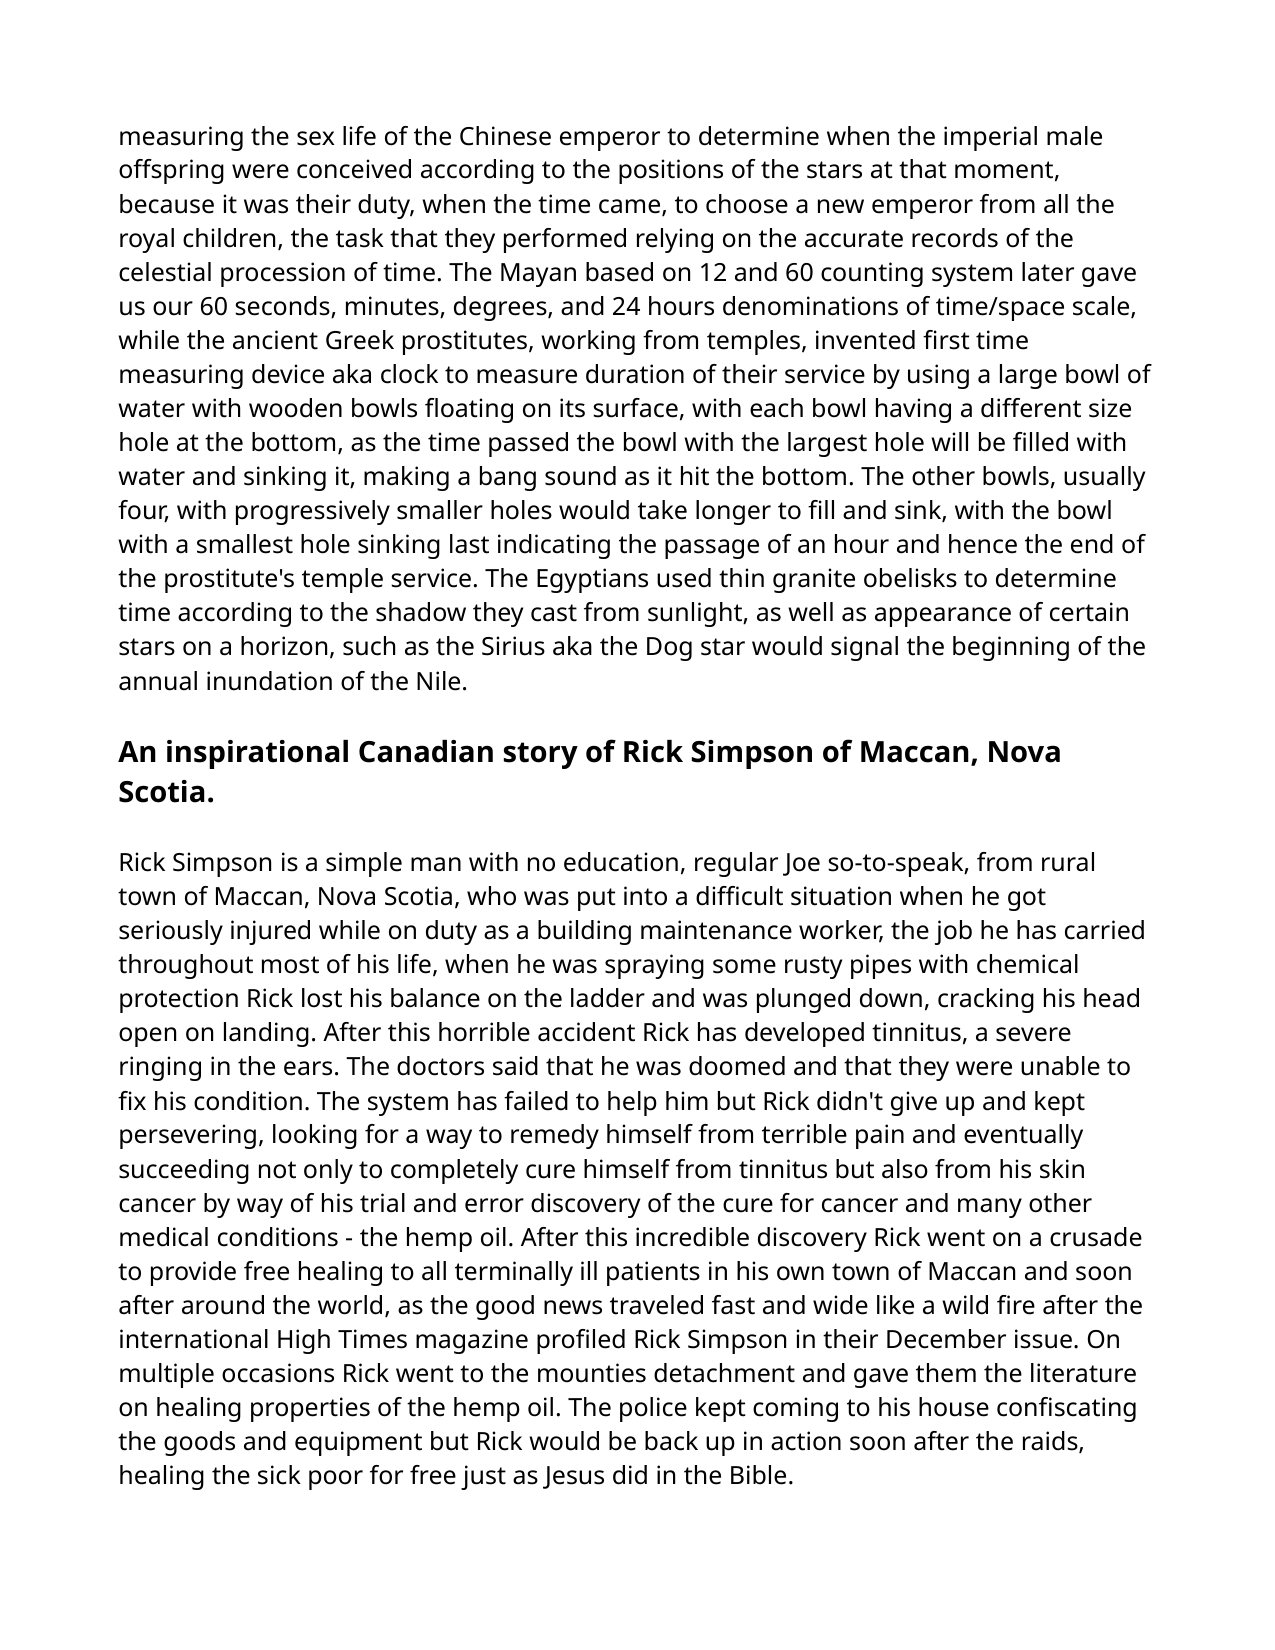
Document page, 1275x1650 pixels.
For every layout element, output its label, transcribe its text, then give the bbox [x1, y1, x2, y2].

text Rick Simpson is a simple man with no education, regular Joe so-to-speak, from rural town of Maccan, Nova Scotia, who was put into a difficult situation when he got seriously injured while on duty as a building maintenance worker, the job he has carried throughout most of his life, when he was spraying some rusty pipes with chemical protection Rick lost his balance on the ladder and was plunged down, cracking his head open on landing. After this horrible accident Rick has developed tinnitus, a severe ringing in the ears. The doctors said that he was doomed and that they were unable to fix his condition. The system has failed to help him but Rick didn't give up and kept persevering, looking for a way to remedy himself from terrible pain and eventually succeeding not only to completely cure himself from tinnitus but also from his skin cancer by way of his trial and error discovery of the cure for cancer and many other medical conditions - the hemp oil. After this incredible discovery Rick went on a crusade to provide free healing to all terminally ill patients in his own town of Maccan and soon after around the world, as the good news traveled fast and wide like a wild fire after the international High Times magazine profiled Rick Simpson in their December issue. On multiple occasions Rick went to the mounties detachment and gave them the literature on healing properties of the hemp oil. The police kept coming to his house confiscating the goods and equipment but Rick would be back up in action soon after the raids, healing the sick poor for free just as Jesus did in the Bible. [118, 845, 1157, 1526]
text measuring the sex life of the Chinese emperor to determine when the imperial male offspring were conceived according to the positions of the stars at that moment, because it was their duty, when the time came, to choose a new emperor from all the royal children, the task that they performed relying on the accurate records of the celestial procession of time. The Mayan based on 12 and 60 counting system later gave us our 60 seconds, minutes, degrees, and 24 hours denominations of time/space scale, while the ancient Greek prostitutes, working from temples, invented first time measuring device aka clock to measure duration of their service by using a large bowl of water with wooden bowls floating on its surface, with each bowl having a different size hole at the bottom, as the time passed the bowl with the largest hole will be filled with water and sinking it, making a bang sound as it hit the bottom. The other bowls, usually four, with progressively smaller holes would take longer to fill and sink, with the bowl with a smallest hole sinking last indicating the passage of an hour and hence the end of the prostitute's temple service. The Egyptians used thin granite obelisks to determine time according to the shadow they cast from sunlight, as well as appearance of certain stars on a horizon, such as the Sirius aka the Dog star would signal the beginning of the annual inundation of the Nile. [118, 118, 1157, 697]
text An inspirational Canadian story of Rick Simpson of Maccan, Nova Scotia. [118, 731, 1157, 811]
